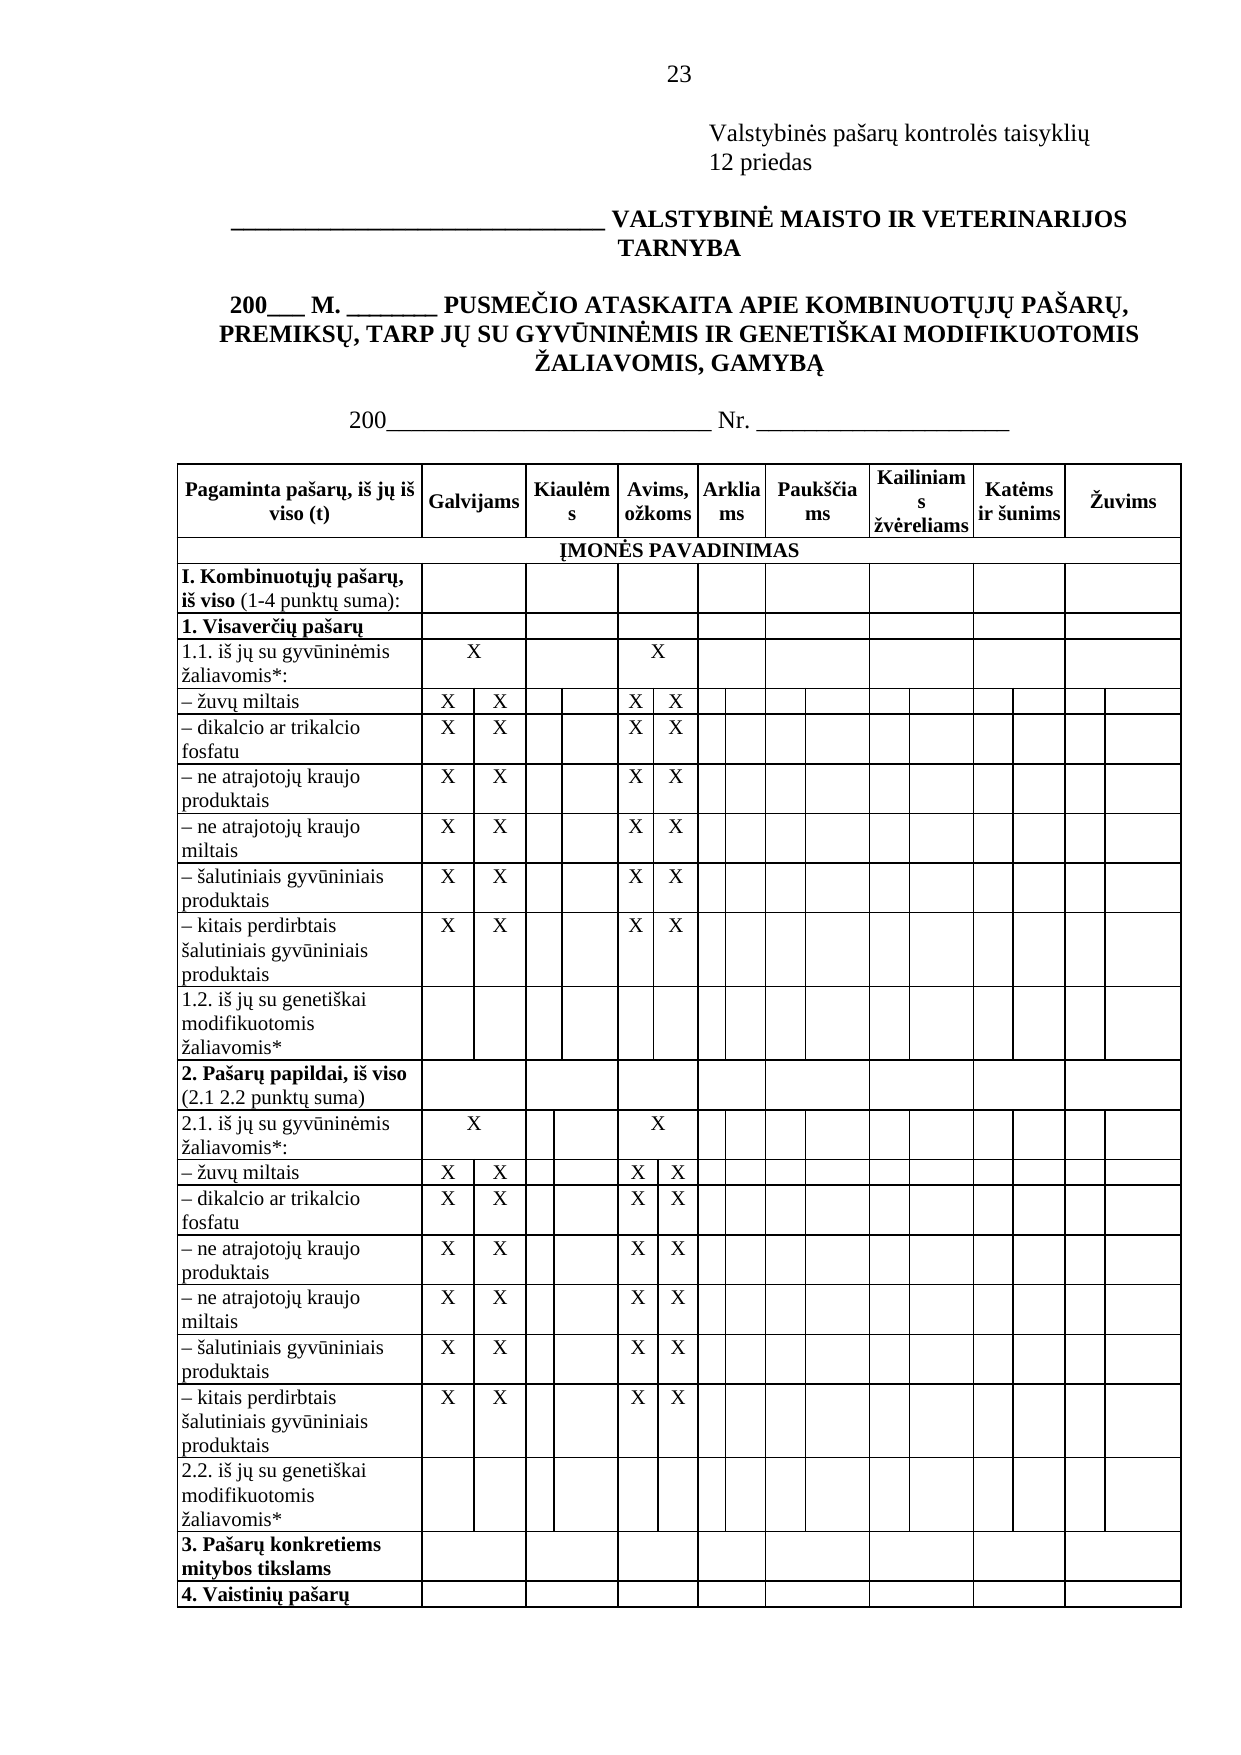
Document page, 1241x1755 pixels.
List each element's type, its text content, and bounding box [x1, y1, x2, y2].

table_cell [974, 913, 1012, 986]
table_cell [726, 1285, 765, 1333]
table_cell [870, 1285, 909, 1333]
table_cell X [659, 1385, 697, 1457]
table_cell [1014, 814, 1064, 862]
table_cell [699, 715, 725, 763]
table_cell [619, 564, 697, 612]
table_cell [1106, 814, 1180, 862]
table_cell [806, 765, 869, 812]
table_cell [974, 640, 1064, 687]
table_cell [699, 814, 725, 862]
table_cell X [619, 1111, 697, 1159]
table_cell [910, 1186, 973, 1234]
table_cell [865, 1160, 869, 1184]
table_cell [699, 1111, 725, 1159]
table_cell [910, 814, 973, 862]
table_cell [527, 1532, 617, 1580]
table_cell [699, 1285, 725, 1333]
table_cell [699, 1236, 725, 1284]
table_cell [527, 987, 561, 1059]
table_cell [1066, 1186, 1104, 1234]
table_cell X [619, 640, 697, 687]
table_cell [905, 1160, 909, 1184]
table_cell [761, 614, 765, 638]
table_cell [1106, 1385, 1180, 1457]
table_cell [974, 1186, 1012, 1234]
table_cell [870, 715, 909, 763]
table_cell [865, 1582, 869, 1606]
table_cell [766, 614, 770, 638]
table_cell [870, 1532, 973, 1580]
table_cell [806, 1236, 869, 1284]
table_cell [766, 864, 805, 912]
table_cell [699, 1458, 725, 1531]
table_cell X [475, 765, 525, 812]
table_cell [761, 689, 765, 713]
table_cell [1106, 765, 1180, 812]
table_cell [974, 1285, 1012, 1333]
table_cell [766, 1385, 805, 1457]
table_cell [910, 1111, 973, 1159]
text VALSTYBINĖ MAISTO IR VETERINARIJOS TARNYBA [177, 204, 1181, 262]
table_cell [721, 689, 725, 713]
table_cell [527, 814, 561, 862]
table_cell [1014, 1458, 1064, 1531]
table_cell [726, 765, 765, 812]
table_cell [699, 913, 725, 986]
table_cell [1014, 1335, 1064, 1383]
table_cell [1014, 765, 1064, 812]
table_cell [766, 640, 869, 687]
table_header Pagaminta pašarų, iš jų iš viso (t) [178, 465, 421, 537]
table_cell [974, 987, 1012, 1059]
table_cell X [423, 864, 473, 912]
table_cell [974, 765, 1012, 812]
table_cell [870, 1061, 973, 1109]
table_cell [974, 564, 1064, 612]
table_cell X [619, 1285, 657, 1333]
table_cell [806, 864, 869, 912]
table_cell [910, 913, 973, 986]
table_cell [766, 1458, 805, 1531]
table_cell [726, 715, 765, 763]
table_cell [870, 564, 973, 612]
table_cell [726, 814, 765, 862]
table_cell [1106, 715, 1180, 763]
table_cell [699, 1335, 725, 1383]
table_cell [423, 1458, 473, 1531]
table_cell [1066, 814, 1104, 862]
table_cell X [654, 715, 697, 763]
table_cell [766, 1335, 805, 1383]
table_cell [870, 814, 909, 862]
table_cell [555, 1186, 617, 1234]
table_cell [423, 1061, 525, 1109]
table_cell [726, 1160, 730, 1184]
table_cell [423, 564, 525, 612]
table_cell X [659, 1236, 697, 1284]
table_cell [766, 765, 805, 812]
table_cell [870, 1111, 909, 1159]
table_cell X [619, 715, 653, 763]
table_cell [1066, 1385, 1104, 1457]
table_cell [766, 564, 869, 612]
table_cell [555, 1385, 617, 1457]
table_cell [766, 1285, 805, 1333]
table_cell [766, 715, 805, 763]
table_cell X [654, 864, 697, 912]
table_cell [974, 1532, 1064, 1580]
table_header Paukščiams [766, 465, 869, 537]
table_cell [527, 715, 561, 763]
table_cell [699, 1061, 765, 1109]
table_cell X [619, 814, 653, 862]
table_cell X [659, 1186, 697, 1234]
table_cell [806, 913, 869, 986]
table_cell X [649, 689, 653, 713]
table_cell [1106, 987, 1180, 1059]
table_cell [870, 1236, 909, 1284]
table_cell X [475, 913, 525, 986]
table_cell [1066, 1335, 1104, 1383]
table_cell [721, 1160, 725, 1184]
table_cell [806, 987, 869, 1059]
table_cell [806, 814, 869, 862]
table_cell [801, 1160, 805, 1184]
table_cell [563, 765, 617, 812]
table_cell X [475, 1335, 525, 1383]
table_cell [555, 1335, 617, 1383]
table_cell [555, 1236, 617, 1284]
table_cell [699, 640, 765, 687]
table_cell [974, 1111, 1012, 1159]
table_cell [910, 1285, 973, 1333]
table_cell X [423, 1385, 473, 1457]
table_cell [527, 1335, 553, 1383]
table_cell [974, 1458, 1012, 1531]
table_cell [974, 715, 1012, 763]
table_cell X [654, 913, 697, 986]
table_cell [527, 864, 561, 912]
table_cell [699, 1385, 725, 1457]
table_cell [527, 1458, 553, 1531]
table_cell [910, 1385, 973, 1457]
table_cell [910, 987, 973, 1059]
table_cell [527, 1236, 553, 1284]
table_cell [969, 1160, 973, 1184]
table_cell [905, 689, 909, 713]
table_cell [870, 640, 973, 687]
table_cell [766, 1236, 805, 1284]
table_cell [870, 913, 909, 986]
table_cell [974, 864, 1012, 912]
table_cell [726, 913, 765, 986]
table_cell [1066, 1061, 1180, 1109]
table_cell [726, 1385, 765, 1457]
table_cell [910, 1236, 973, 1284]
table_cell [619, 987, 653, 1059]
text 200__________________________ Nr. [177, 406, 1181, 434]
table_cell [527, 1285, 553, 1333]
table_header Avims, ožkoms [619, 465, 697, 537]
table_cell [527, 1061, 617, 1109]
table_cell [870, 1458, 909, 1531]
table_cell [527, 564, 617, 612]
table_cell [563, 864, 617, 912]
table_cell X [475, 814, 525, 862]
table_cell [527, 640, 617, 687]
table_cell [1014, 1111, 1064, 1159]
table_cell [766, 1582, 770, 1606]
table_cell [806, 1385, 869, 1457]
table_cell [1106, 1335, 1180, 1383]
table_cell [654, 987, 697, 1059]
table_cell [563, 715, 617, 763]
text Valstybinės pašarų kontrolės taisyklių [709, 118, 1181, 147]
table_cell [974, 814, 1012, 862]
table_cell [766, 1061, 869, 1109]
table_cell [974, 1236, 1012, 1284]
table_cell X [423, 1186, 473, 1234]
table_cell X [423, 1236, 473, 1284]
table_cell X [423, 765, 473, 812]
table_cell X [659, 1285, 697, 1333]
table_cell [527, 913, 561, 986]
table_header Žuvims [1066, 465, 1180, 537]
table_cell [806, 1285, 869, 1333]
table_cell [969, 1582, 973, 1606]
table_cell [1066, 640, 1180, 687]
table_cell [1014, 864, 1064, 912]
table_cell [1014, 1385, 1064, 1457]
table_cell X [475, 1236, 525, 1284]
table_cell [555, 1285, 617, 1333]
table_cell [1106, 1236, 1180, 1284]
table_cell [974, 1335, 1012, 1383]
table_cell [619, 1532, 697, 1580]
table_cell X [423, 814, 473, 862]
table_cell [766, 1160, 770, 1184]
table_cell X [619, 765, 653, 812]
table_cell [969, 614, 973, 638]
table_cell [699, 1186, 725, 1234]
table_cell [619, 1061, 697, 1109]
table_cell [870, 1385, 909, 1457]
table_cell [806, 1335, 869, 1383]
table_cell X [654, 814, 697, 862]
table_cell [1014, 1236, 1064, 1284]
table_cell [563, 814, 617, 862]
table_cell [1014, 1186, 1064, 1234]
table_cell [761, 1160, 765, 1184]
table_cell [766, 814, 805, 862]
table_cell [699, 987, 725, 1059]
table_cell [870, 864, 909, 912]
table_cell X [475, 1285, 525, 1333]
table_cell [806, 1458, 869, 1531]
table_cell [527, 1111, 553, 1159]
table_cell X [619, 864, 653, 912]
table_cell [1014, 715, 1064, 763]
table_cell [870, 1186, 909, 1234]
text 200___ M. PUSMEČIO ATASKAITA APIE KOMBINUOTŲJŲ PAŠARŲ, PREMIKSŲ, TARP JŲ SU GYVŪNINĖMIS IR GENETIŠKAI MODIFIKUOTOMIS ŽALIAVOMIS, GAMYBĄ [177, 291, 1181, 377]
table_cell [1066, 1285, 1104, 1333]
table_cell [1014, 913, 1064, 986]
table_cell X [654, 689, 658, 713]
table_cell X [423, 1111, 525, 1159]
table_cell [423, 987, 473, 1059]
table_cell [766, 1111, 805, 1159]
table_cell [806, 1186, 869, 1234]
table_cell [969, 689, 973, 713]
table_cell X [654, 765, 697, 812]
table_cell [870, 1335, 909, 1383]
table_cell [1106, 1111, 1180, 1159]
table_cell [563, 987, 617, 1059]
table_cell [527, 1186, 553, 1234]
table_cell X [423, 640, 525, 687]
table_cell [974, 1061, 1064, 1109]
table_cell [865, 689, 869, 713]
text 12 priedas [177, 147, 1181, 176]
table_cell [806, 1111, 869, 1159]
table_cell [910, 715, 973, 763]
table_cell [1066, 1532, 1180, 1580]
table_cell [423, 1532, 525, 1580]
table_cell X [475, 1385, 525, 1457]
table_cell [865, 614, 869, 638]
table_cell [1066, 1458, 1104, 1531]
table_cell [1106, 1458, 1180, 1531]
table_cell X [619, 1186, 657, 1234]
table_cell X [423, 913, 473, 986]
table_cell [726, 1111, 765, 1159]
table_cell [726, 987, 765, 1059]
table_cell X [423, 1335, 473, 1383]
table_cell [761, 1582, 765, 1606]
table_cell [1014, 1285, 1064, 1333]
table_cell [527, 1385, 553, 1457]
table_cell [910, 864, 973, 912]
table_cell X [423, 1285, 473, 1333]
table_cell [870, 765, 909, 812]
table_cell [1106, 864, 1180, 912]
table_cell [806, 715, 869, 763]
table_cell [1066, 987, 1104, 1059]
table_cell X [619, 1236, 657, 1284]
table_header Arkliams [699, 465, 765, 537]
table_cell X [423, 715, 473, 763]
table_cell [619, 1458, 657, 1531]
table_header Kiaulėms [527, 465, 617, 537]
table_cell [974, 1385, 1012, 1457]
table_cell [1066, 715, 1104, 763]
table_cell [475, 1458, 525, 1531]
table_cell [699, 564, 765, 612]
table_cell [1066, 1111, 1104, 1159]
table_cell [563, 913, 617, 986]
table_cell [1066, 564, 1180, 612]
table_cell [1066, 864, 1104, 912]
table_cell [475, 987, 525, 1059]
table_cell [1106, 1285, 1180, 1333]
table_cell [549, 1160, 553, 1184]
table_cell [910, 1458, 973, 1531]
table_cell [766, 987, 805, 1059]
table_cell [726, 1458, 765, 1531]
table_cell [766, 1186, 805, 1234]
table_cell X [475, 1186, 525, 1234]
table_header Galvijams [423, 465, 525, 537]
table_cell [1066, 913, 1104, 986]
table_cell [1066, 765, 1104, 812]
table_cell [555, 1111, 617, 1159]
table_cell [1106, 913, 1180, 986]
table_cell [1066, 1236, 1104, 1284]
table_cell [555, 1458, 617, 1531]
table_cell X [475, 715, 525, 763]
table_cell [726, 1186, 765, 1234]
table_cell [726, 689, 730, 713]
table_cell [766, 1532, 869, 1580]
table_cell [726, 864, 765, 912]
table_cell [1014, 987, 1064, 1059]
table_cell [726, 1236, 765, 1284]
table_cell [699, 765, 725, 812]
table_cell X [619, 913, 653, 986]
table_cell [726, 1335, 765, 1383]
table_cell [699, 864, 725, 912]
table_cell [801, 689, 805, 713]
table_cell [766, 913, 805, 986]
table_cell X [659, 1335, 697, 1383]
table_header Katėms ir šunims [974, 465, 1064, 537]
table_cell [659, 1458, 697, 1531]
table_cell [766, 689, 770, 713]
table_cell [527, 765, 561, 812]
table_cell [910, 765, 973, 812]
table_cell [870, 987, 909, 1059]
table_cell [699, 1532, 765, 1580]
table_cell [1106, 1186, 1180, 1234]
table_cell X [619, 1335, 657, 1383]
table_cell [910, 1335, 973, 1383]
table_cell X [475, 864, 525, 912]
table_cell X [619, 1385, 657, 1457]
